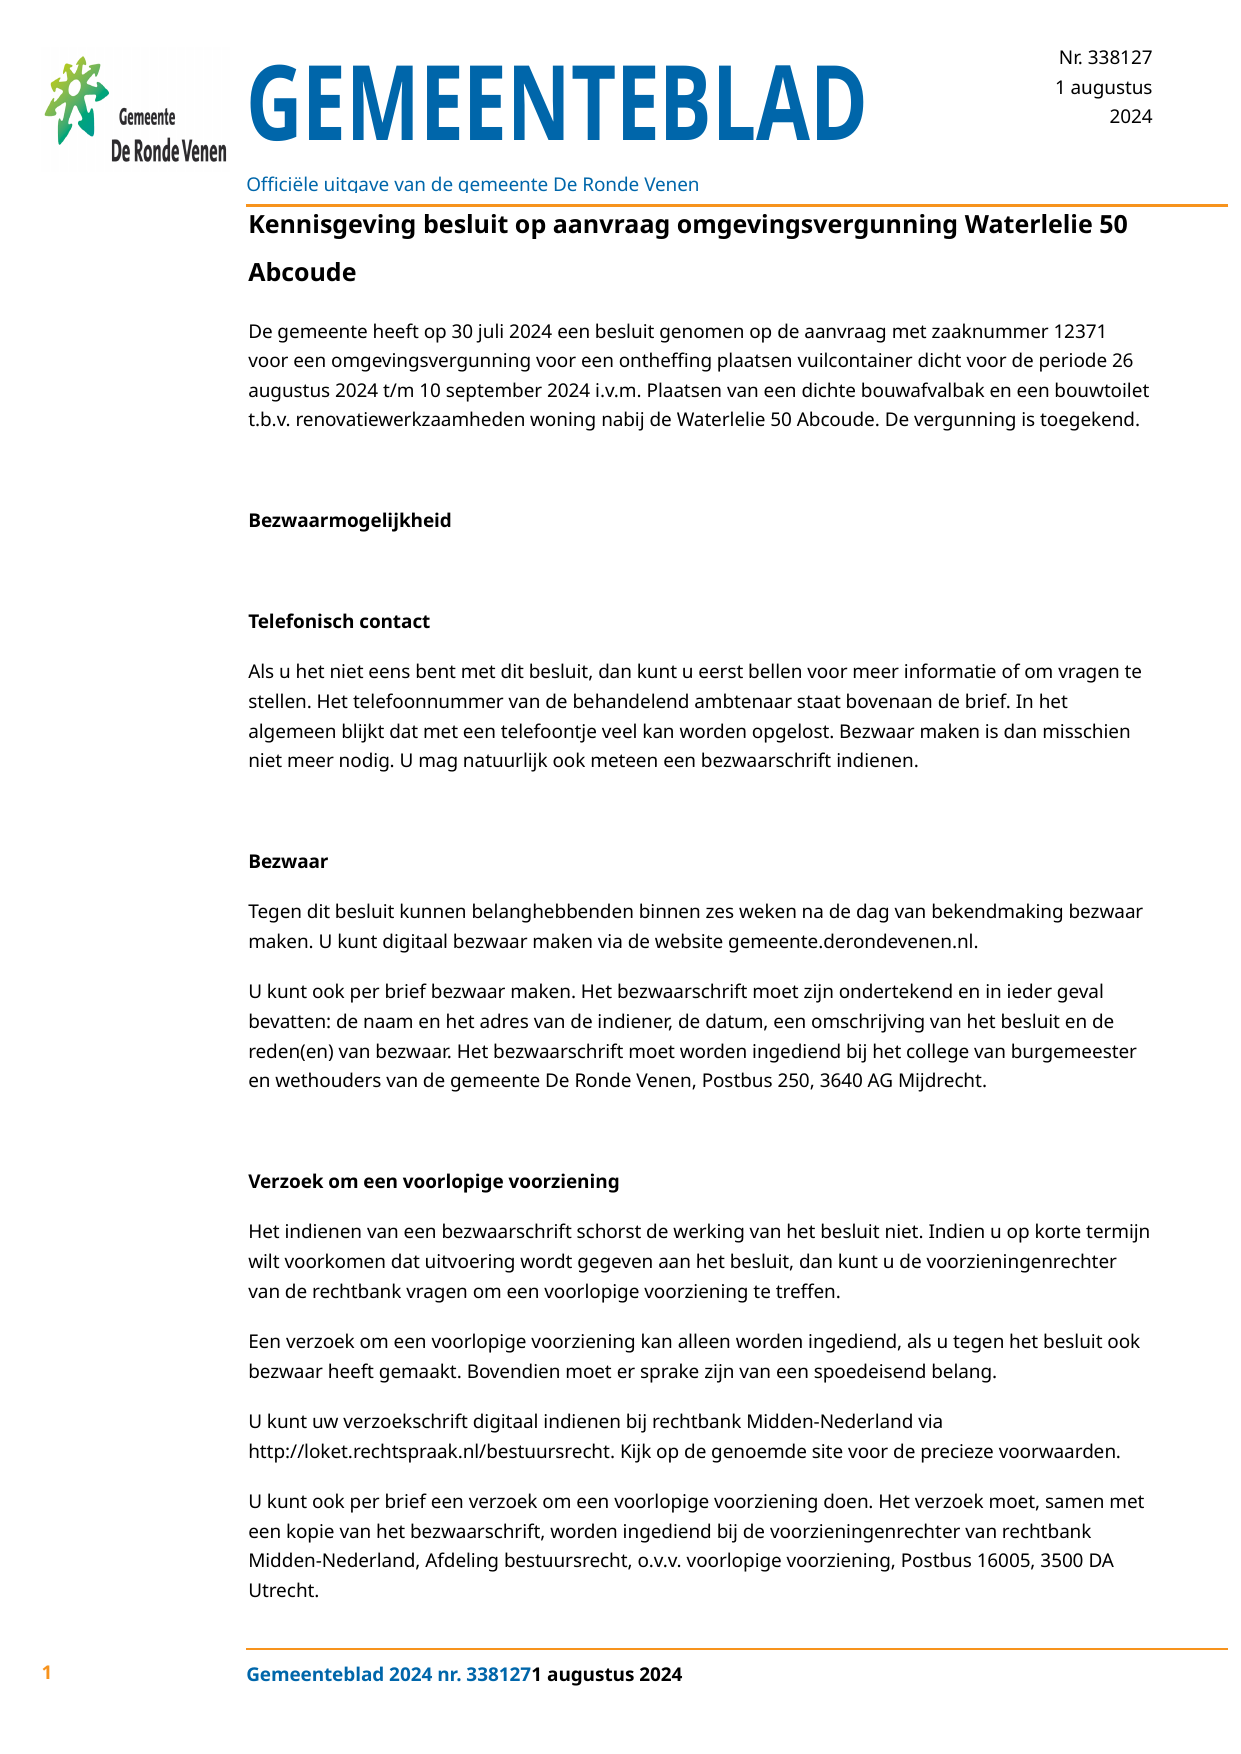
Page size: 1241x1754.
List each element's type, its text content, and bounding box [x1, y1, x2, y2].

text U kunt ook per brief bezwaar maken. Het bezwaarschrift moet zijn ondertekend en in ieder geval bevatten: de naam en het adres van de indiener, de datum, een omschrijving van het besluit en de reden(en) van bezwaar. Het bezwaarschrift moet worden ingediend bij het college van burgemeester en wethouders van de gemeente De Ronde Venen, Postbus 250, 3640 AG Mijdrecht. [248, 979, 1152, 1093]
text Een verzoek om een voorlopige voorziening kan alleen worden ingediend, als u tegen het besluit ook bezwaar heeft gemaakt. Bovendien moet er sprake zijn van een spoedeisend belang. [248, 1328, 1152, 1384]
text U kunt ook per brief een verzoek om een voorlopige voorziening doen. Het verzoek moet, samen met een kopie van het bezwaarschrift, worden ingediend bij de voorzieningenrechter van rechtbank Midden-Nederland, Afdeling bestuursrecht, o.v.v. voorlopige voorziening, Postbus 16005, 3500 DA Utrecht. [248, 1488, 1152, 1603]
text U kunt uw verzoekschrift digitaal indienen bij rechtbank Midden-Nederland via http://loket.rechtspraak.nl/bestuursrecht. Kijk op de genoemde site voor de precieze voorwaarden. [248, 1408, 1152, 1464]
text Bezwaar [248, 848, 1152, 874]
text Verzoek om een voorlopige voorziening [248, 1168, 1152, 1194]
text Bezwaarmogelijkheid [248, 507, 1152, 533]
text Telefonisch contact [248, 608, 1152, 634]
picture [41, 47, 231, 172]
text De gemeente heeft op 30 juli 2024 een besluit genomen op de aanvraag met zaaknummer 12371 voor een omgevingsvergunning voor een ontheffing plaatsen vuilcontainer dicht voor de periode 26 augustus 2024 t/m 10 september 2024 i.v.m. ​Plaatsen van een dichte bouwafvalbak en een bouwtoilet t.b.v. renovatiewerkzaamheden woning​ nabij de Waterlelie 50 Abcoude. De vergunning is toegekend. [248, 318, 1152, 432]
text Het indienen van een bezwaarschrift schorst de werking van het besluit niet. Indien u op korte termijn wilt voorkomen dat uitvoering wordt gegeven aan het besluit, dan kunt u de voorzieningenrechter van de rechtbank vragen om een voorlopige voorziening te treffen. [248, 1219, 1152, 1304]
text Kennisgeving besluit op aanvraag omgevingsvergunning Waterlelie 50 Abcoude [248, 207, 1152, 288]
text Als u het niet eens bent met dit besluit, dan kunt u eerst bellen voor meer informatie of om vragen te stellen. Het telefoonnummer van de behandelend ambtenaar staat bovenaan de brief. In het algemeen blijkt dat met een telefoontje veel kan worden opgelost. Bezwaar maken is dan misschien niet meer nodig. U mag natuurlijk ook meteen een bezwaarschrift indienen. [248, 659, 1152, 773]
text Tegen dit besluit kunnen belanghebbenden binnen zes weken na de dag van bekendmaking bezwaar maken. U kunt digitaal bezwaar maken via de website gemeente.derondevenen.nl. [248, 899, 1152, 954]
